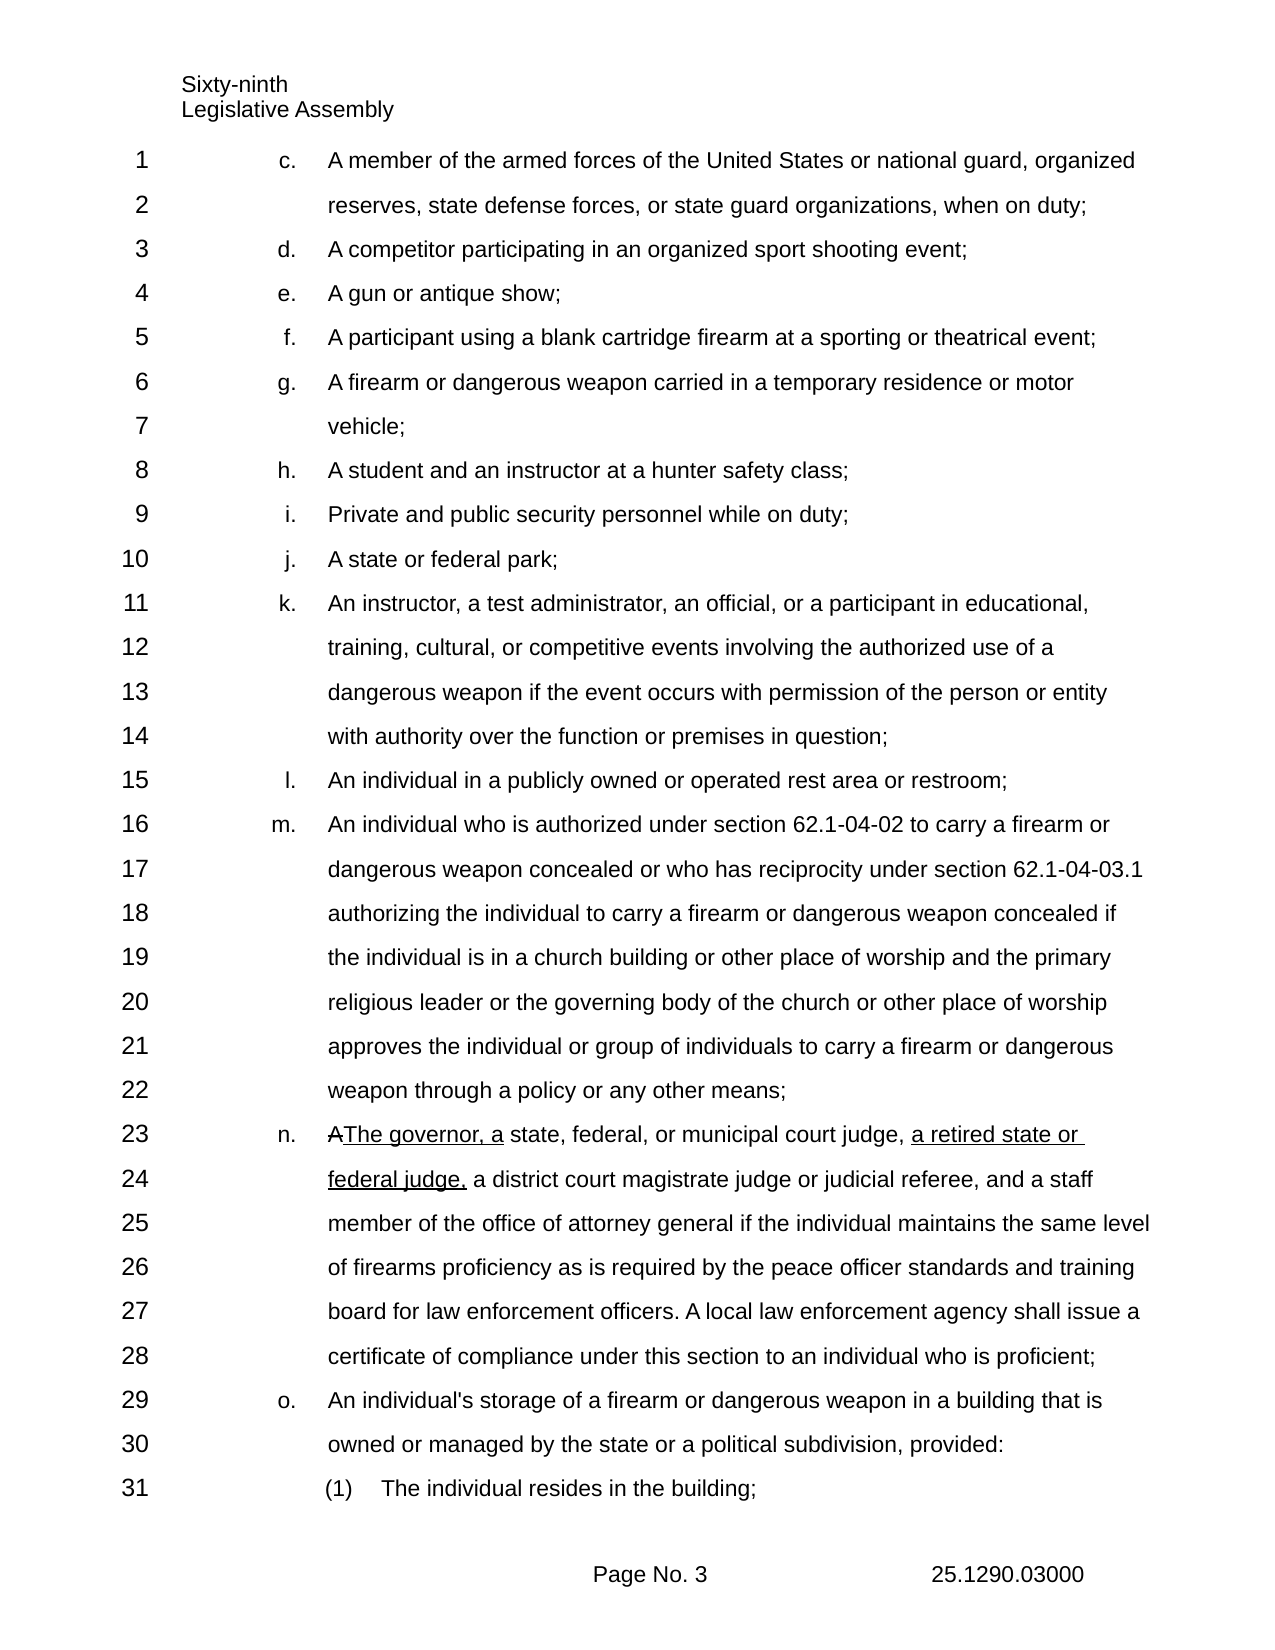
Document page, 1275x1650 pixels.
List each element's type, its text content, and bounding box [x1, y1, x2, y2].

text o. An individual's storage of a firearm or dangerous weapon in a building that is owned or managed by the state or a political subdivision, provided: [181, 1373, 1154, 1461]
text i. Private and public security personnel while on duty; [181, 487, 1154, 532]
text h. A student and an instructor at a hunter safety class; [181, 443, 1154, 487]
text k. An instructor, a test administrator, an official, or a participant in educational, training, cultural, or competitive events involving the authorized use of a dangerous weapon if the event occurs with permission of the person or entity with authority over the function or premises in question; [181, 576, 1154, 753]
text l. An individual in a publicly owned or operated rest area or restroom; [181, 753, 1154, 797]
text m. An individual who is authorized under section 62.1‑04‑02 to carry a firearm or dangerous weapon concealed or who has reciprocity under section 62.1‑04‑03.1 authorizing the individual to carry a firearm or dangerous weapon concealed if the individual is in a church building or other place of worship and the primary religious leader or the governing body of the church or other place of worship approves the individual or group of individuals to carry a firearm or dangerous weapon through a policy or any other means; [181, 797, 1154, 1107]
text j. A state or federal park; [181, 532, 1154, 576]
text n. AThe governor, a state, federal, or municipal court judge, a retired state or federal judge, a district court magistrate judge or judicial referee, and a staff member of the office of attorney general if the individual maintains the same level of firearms proficiency as is required by the peace officer standards and training board for law enforcement officers. A local law enforcement agency shall issue a certificate of compliance under this section to an individual who is proficient; [181, 1107, 1154, 1373]
text (1) The individual resides in the building; [181, 1461, 1154, 1506]
text f. A participant using a blank cartridge firearm at a sporting or theatrical event; [181, 310, 1154, 355]
text e. A gun or antique show; [181, 266, 1154, 310]
text g. A firearm or dangerous weapon carried in a temporary residence or motor vehicle; [181, 355, 1154, 443]
text d. A competitor participating in an organized sport shooting event; [181, 222, 1154, 266]
text c. A member of the armed forces of the United States or national guard, organized reserves, state defense forces, or state guard organizations, when on duty; [181, 133, 1154, 222]
